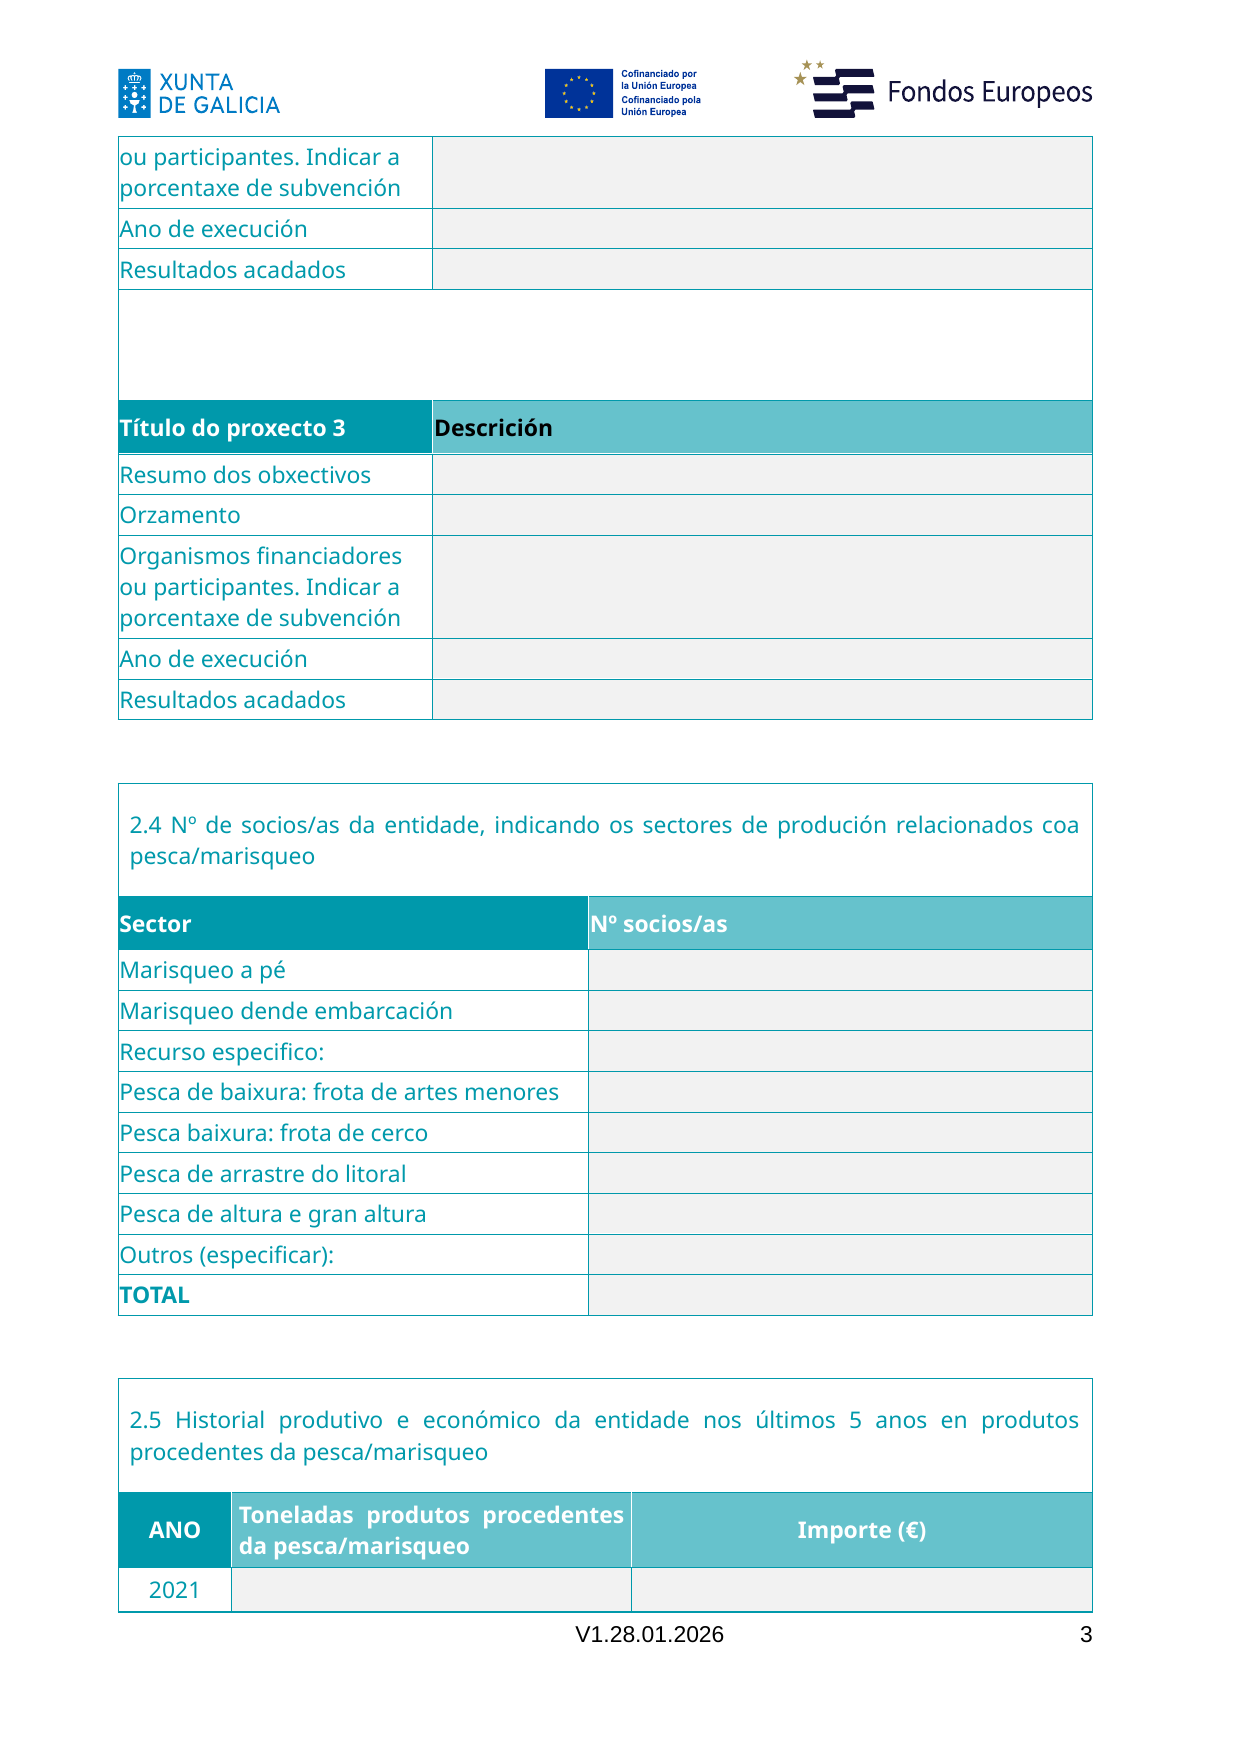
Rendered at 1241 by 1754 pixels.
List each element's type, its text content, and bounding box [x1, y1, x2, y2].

table_cell [433, 495, 1092, 535]
table_cell Ano de execución [119, 639, 432, 678]
table_cell [119, 290, 1092, 400]
table_cell [589, 1031, 1092, 1071]
table_cell [232, 1568, 631, 1611]
table_cell Outros (especificar): [119, 1235, 588, 1274]
table_cell [433, 680, 1092, 719]
table_cell Nº socios/as [589, 897, 1092, 949]
table_cell Toneladas produtos procedentes da pesca/marisqueo [232, 1493, 631, 1567]
table_header 2.4 Nº de socios/as da entidade, indicando os sectores de produción relacionados coa pesca/marisqueo [119, 784, 1092, 896]
table_cell [433, 639, 1092, 678]
table_cell [589, 1113, 1092, 1152]
table_cell [433, 249, 1092, 289]
table_cell Recurso especifico: [119, 1031, 588, 1071]
table_header 2.5 Historial produtivo e económico da entidade nos últimos 5 anos en produtos procedentes da pesca/marisqueo [119, 1379, 1092, 1492]
table_cell Ano de execución [119, 209, 432, 248]
table_cell Descrición [433, 401, 1092, 453]
table_cell Resultados acadados [119, 680, 432, 719]
table_cell [589, 950, 1092, 990]
table_cell Pesca de altura e gran altura [119, 1194, 588, 1233]
table_cell [433, 455, 1092, 494]
table_cell [589, 1235, 1092, 1274]
table_cell [433, 137, 1092, 208]
table_cell 2021 [119, 1568, 231, 1611]
table_cell Orzamento [119, 495, 432, 535]
table_cell [632, 1568, 1092, 1611]
table_cell [589, 1072, 1092, 1112]
table_cell [589, 1153, 1092, 1193]
table_cell Pesca de arrastre do litoral [119, 1153, 588, 1193]
table_cell [589, 991, 1092, 1030]
table_cell Pesca baixura: frota de cerco [119, 1113, 588, 1152]
table_cell Resultados acadados [119, 249, 432, 289]
table_cell Sector [119, 897, 588, 949]
table_cell TOTAL [119, 1275, 588, 1315]
table_cell Organismos financiadores ou participantes. Indicar a porcentaxe de subvención [119, 536, 432, 638]
table_cell Resumo dos obxectivos [119, 455, 432, 494]
table_cell ANO [119, 1493, 231, 1567]
table_cell [589, 1194, 1092, 1233]
table_cell [433, 536, 1092, 638]
table_cell Título do proxecto 3 [119, 401, 432, 453]
table_cell ou participantes. Indicar a porcentaxe de subvención [119, 137, 432, 208]
table_cell Importe (€) [632, 1493, 1092, 1567]
table_cell [589, 1275, 1092, 1315]
table_cell [433, 209, 1092, 248]
table_cell Marisqueo a pé [119, 950, 588, 990]
table_cell Marisqueo dende embarcación [119, 991, 588, 1030]
table_cell Pesca de baixura: frota de artes menores [119, 1072, 588, 1112]
